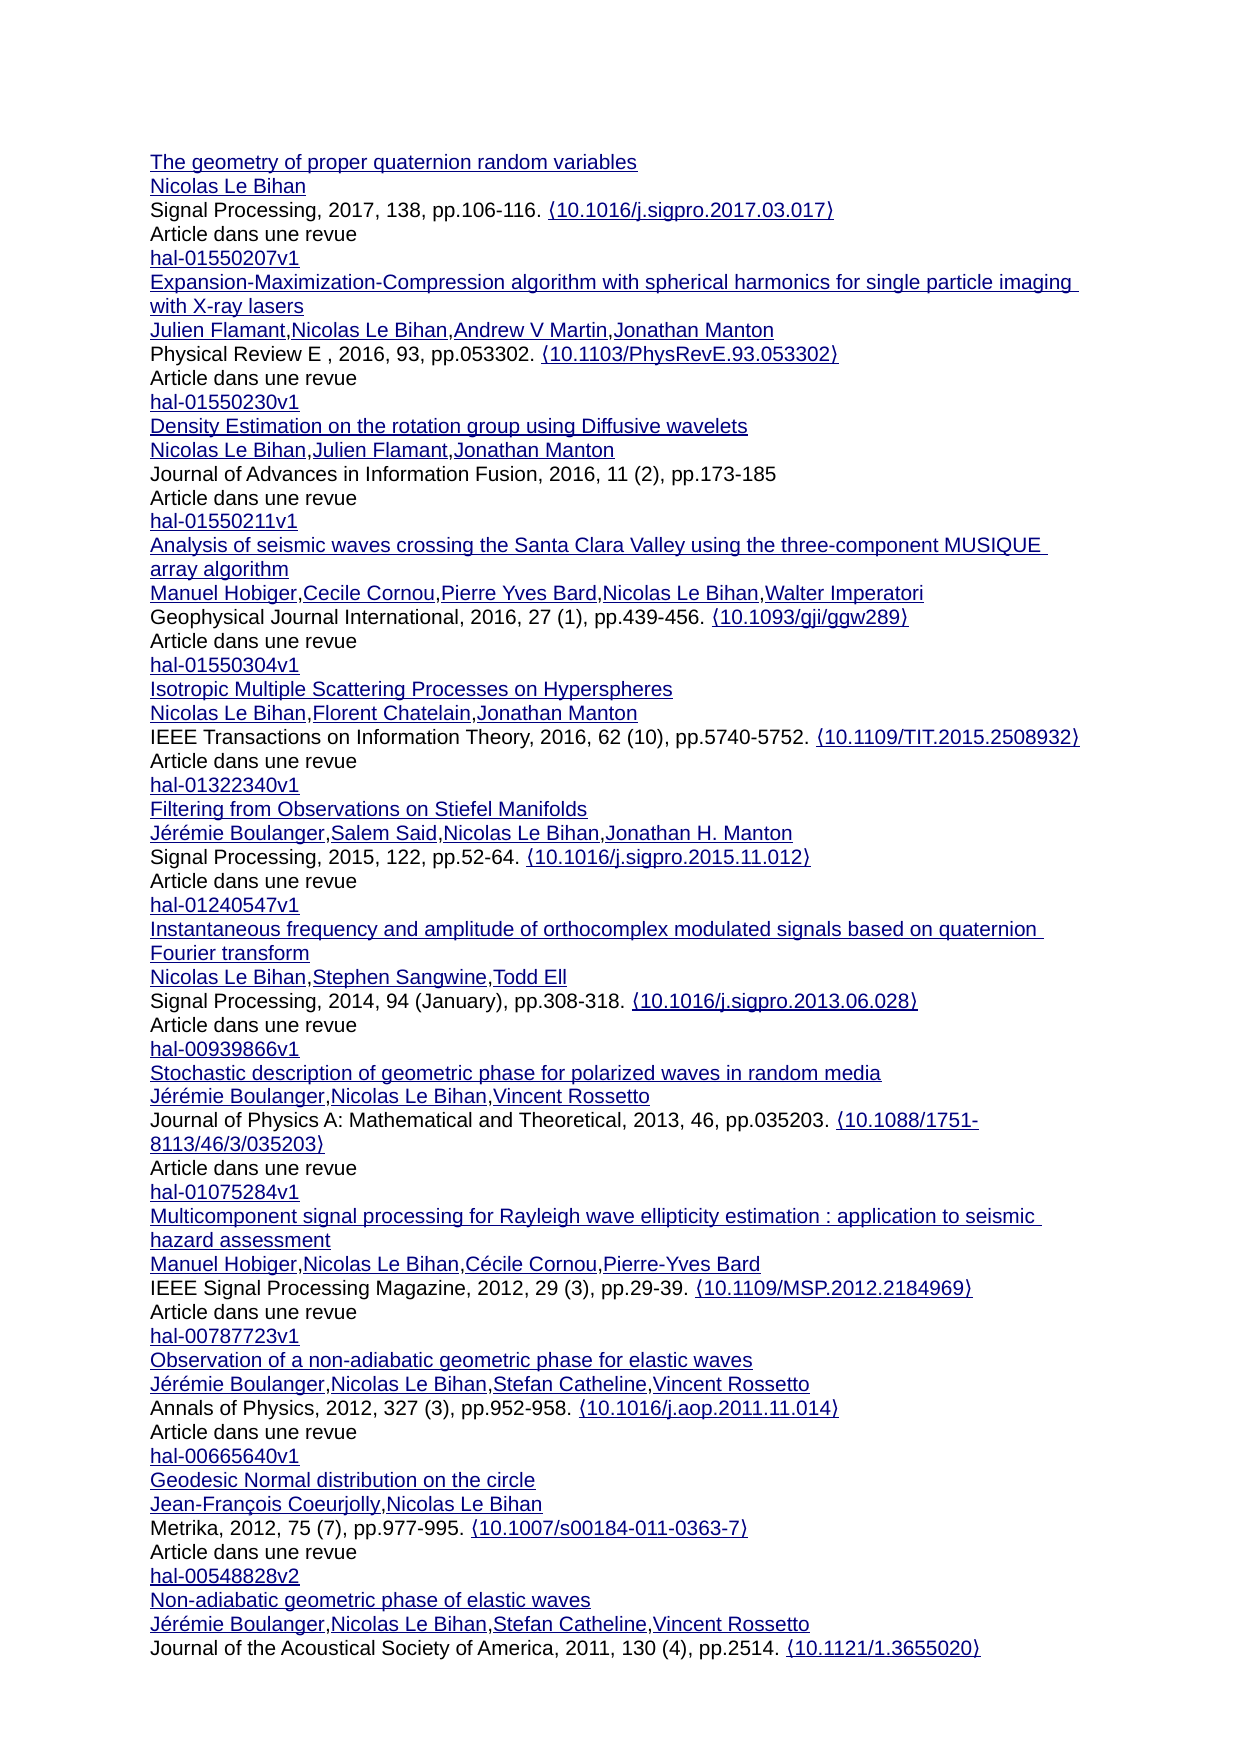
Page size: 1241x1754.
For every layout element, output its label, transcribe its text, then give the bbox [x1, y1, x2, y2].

table_cell Stochastic description of geometric phase for polarized waves in random media Jérémie Boulanger,Nicolas Le Bihan,Vincent Rossetto Journal of Physics A: Mathematical and Theoretical, 2013, 46, pp.035203. ⟨10.1088/1751-8113/46/3/035203⟩ Article dans une revue hal-01075284v1 [150, 1060, 1090, 1204]
table_cell Geodesic Normal distribution on the circle Jean-François Coeurjolly,Nicolas Le Bihan Metrika, 2012, 75 (7), pp.977-995. ⟨10.1007/s00184-011-0363-7⟩ Article dans une revue hal-00548828v2 [150, 1468, 1090, 1587]
table_cell Analysis of seismic waves crossing the Santa Clara Valley using the three-component MUSIQUE array algorithm Manuel Hobiger,Cecile Cornou,Pierre Yves Bard,Nicolas Le Bihan,Walter Imperatori Geophysical Journal International, 2016, 27 (1), pp.439-456. ⟨10.1093/gji/ggw289⟩ Article dans une revue hal-01550304v1 [150, 533, 1090, 677]
table_cell Density Estimation on the rotation group using Diffusive wavelets Nicolas Le Bihan,Julien Flamant,Jonathan Manton Journal of Advances in Information Fusion, 2016, 11 (2), pp.173-185 Article dans une revue hal-01550211v1 [150, 414, 1090, 533]
table_cell Isotropic Multiple Scattering Processes on Hyperspheres Nicolas Le Bihan,Florent Chatelain,Jonathan Manton IEEE Transactions on Information Theory, 2016, 62 (10), pp.5740-5752. ⟨10.1109/TIT.2015.2508932⟩ Article dans une revue hal-01322340v1 [150, 677, 1090, 797]
table_cell Multicomponent signal processing for Rayleigh wave ellipticity estimation : application to seismic hazard assessment Manuel Hobiger,Nicolas Le Bihan,Cécile Cornou,Pierre-Yves Bard IEEE Signal Processing Magazine, 2012, 29 (3), pp.29-39. ⟨10.1109/MSP.2012.2184969⟩ Article dans une revue hal-00787723v1 [150, 1204, 1090, 1348]
table_cell Expansion-Maximization-Compression algorithm with spherical harmonics for single particle imaging with X-ray lasers Julien Flamant,Nicolas Le Bihan,Andrew V Martin,Jonathan Manton Physical Review E , 2016, 93, pp.053302. ⟨10.1103/PhysRevE.93.053302⟩ Article dans une revue hal-01550230v1 [150, 270, 1090, 413]
table_cell The geometry of proper quaternion random variables Nicolas Le Bihan Signal Processing, 2017, 138, pp.106-116. ⟨10.1016/j.sigpro.2017.03.017⟩ Article dans une revue hal-01550207v1 [150, 150, 1090, 270]
table_cell Non-adiabatic geometric phase of elastic waves Jérémie Boulanger,Nicolas Le Bihan,Stefan Catheline,Vincent Rossetto Journal of the Acoustical Society of America, 2011, 130 (4), pp.2514. ⟨10.1121/1.3655020⟩ [150, 1588, 1090, 1659]
table_cell Filtering from Observations on Stiefel Manifolds Jérémie Boulanger,Salem Said,Nicolas Le Bihan,Jonathan H. Manton Signal Processing, 2015, 122, pp.52-64. ⟨10.1016/j.sigpro.2015.11.012⟩ Article dans une revue hal-01240547v1 [150, 797, 1090, 917]
table_cell Observation of a non-adiabatic geometric phase for elastic waves Jérémie Boulanger,Nicolas Le Bihan,Stefan Catheline,Vincent Rossetto Annals of Physics, 2012, 327 (3), pp.952-958. ⟨10.1016/j.aop.2011.11.014⟩ Article dans une revue hal-00665640v1 [150, 1348, 1090, 1468]
table_cell Instantaneous frequency and amplitude of orthocomplex modulated signals based on quaternion Fourier transform Nicolas Le Bihan,Stephen Sangwine,Todd Ell Signal Processing, 2014, 94 (January), pp.308-318. ⟨10.1016/j.sigpro.2013.06.028⟩ Article dans une revue hal-00939866v1 [150, 917, 1090, 1060]
